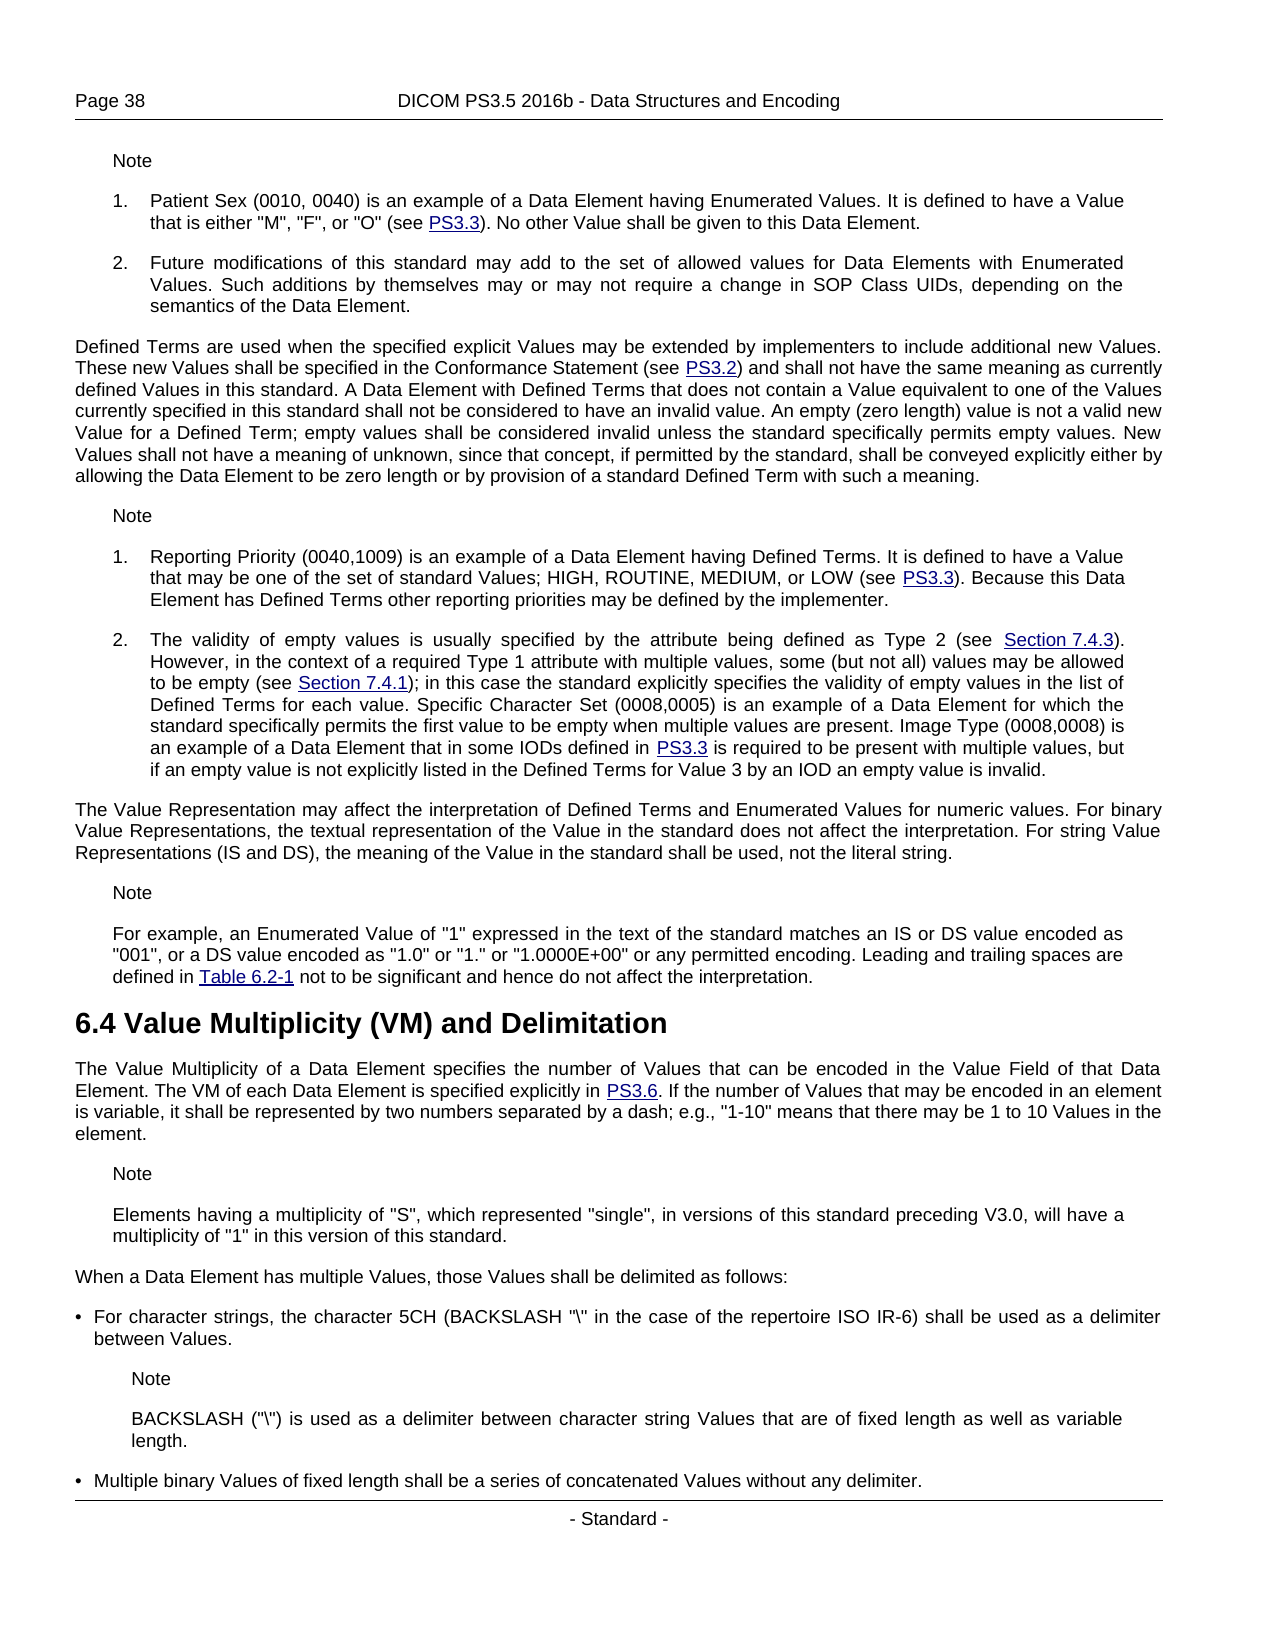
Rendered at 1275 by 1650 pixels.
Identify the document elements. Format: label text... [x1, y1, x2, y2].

list Multiple binary Values of fixed length shall be a series of concatenated Values without any delimiter. [75, 1470, 1162, 1491]
text Defined Terms are used when the specified explicit Values may be extended by implementers to include additional new Values. These new Values shall be specified in the Conformance Statement (see PS3.2) and shall not have the same meaning as currently defined Values in this standard. A Data Element with Defined Terms that does not contain a Value equivalent to one of the Values currently specified in this standard shall not be considered to have an invalid value. An empty (zero length) value is not a valid new Value for a Defined Term; empty values shall be considered invalid unless the standard specifically permits empty values. New Values shall not have a meaning of unknown, since that concept, if permitted by the standard, shall be conveyed explicitly either by allowing the Data Element to be zero length or by provision of a standard Defined Term with such a meaning. [75, 336, 1162, 487]
list Reporting Priority (0040,1009) is an example of a Data Element having Defined Terms. It is defined to have a Value that may be one of the set of standard Values; HIGH, ROUTINE, MEDIUM, or LOW (see PS3.3). Because this Data Element has Defined Terms other reporting priorities may be defined by the implementer. [112, 546, 1125, 610]
list Future modifications of this standard may add to the set of allowed values for Data Elements with Enumerated Values. Such additions by themselves may or may not require a change in SOP Class UIDs, depending on the semantics of the Data Element. [112, 252, 1125, 317]
text When a Data Element has multiple Values, those Values shall be delimited as follows: [75, 1265, 1162, 1287]
list The validity of empty values is usually specified by the attribute being defined as Type 2 (see Section 7.4.3). However, in the context of a required Type 1 attribute with multiple values, some (but not all) values may be allowed to be empty (see Section 7.4.1); in this case the standard explicitly specifies the validity of empty values in the list of Defined Terms for each value. Specific Character Set (0008,0005) is an example of a Data Element for which the standard specifically permits the first value to be empty when multiple values are present. Image Type (0008,0008) is an example of a Data Element that in some IODs defined in PS3.3 is required to be present with multiple values, but if an empty value is not explicitly listed in the Defined Terms for Value 3 by an IOD an empty value is invalid. [112, 629, 1125, 780]
list Note [112, 1368, 1125, 1389]
text Note [112, 150, 1125, 172]
text The Value Representation may affect the interpretation of Defined Terms and Enumerated Values for numeric values. For binary Value Representations, the textual representation of the Value in the standard does not affect the interpretation. For string Value Representations (IS and DS), the meaning of the Value in the standard shall be used, not the literal string. [75, 799, 1162, 863]
list Patient Sex (0010, 0040) is an example of a Data Element having Enumerated Values. It is defined to have a Value that is either "M", "F", or "O" (see PS3.3). No other Value shall be given to this Data Element. [112, 190, 1125, 233]
list BACKSLASH ("\") is used as a delimiter between character string Values that are of fixed length as well as variable length. [112, 1408, 1125, 1451]
text Note [112, 1163, 1125, 1185]
list For character strings, the character 5CH (BACKSLASH "\" in the case of the repertoire ISO IR-6) shall be used as a delimiter between Values. [75, 1306, 1162, 1349]
text Note [112, 505, 1125, 527]
text Elements having a multiplicity of "S", which represented "single", in versions of this standard preceding V3.0, will have a multiplicity of "1" in this version of this standard. [112, 1203, 1125, 1247]
text The Value Multiplicity of a Data Element specifies the number of Values that can be encoded in the Value Field of that Data Element. The VM of each Data Element is specified explicitly in PS3.6. If the number of Values that may be encoded in an element is variable, it shall be represented by two numbers separated by a dash; e.g., "1-10" means that there may be 1 to 10 Values in the element. [75, 1058, 1162, 1144]
text 6.4 Value Multiplicity (VM) and Delimitation [75, 1006, 1162, 1039]
text For example, an Enumerated Value of "1" expressed in the text of the standard matches an IS or DS value encoded as "001", or a DS value encoded as "1.0" or "1." or "1.0000E+00" or any permitted encoding. Leading and trailing spaces are defined in Table 6.2-1 not to be significant and hence do not affect the interpretation. [112, 922, 1125, 987]
text Note [112, 882, 1125, 904]
